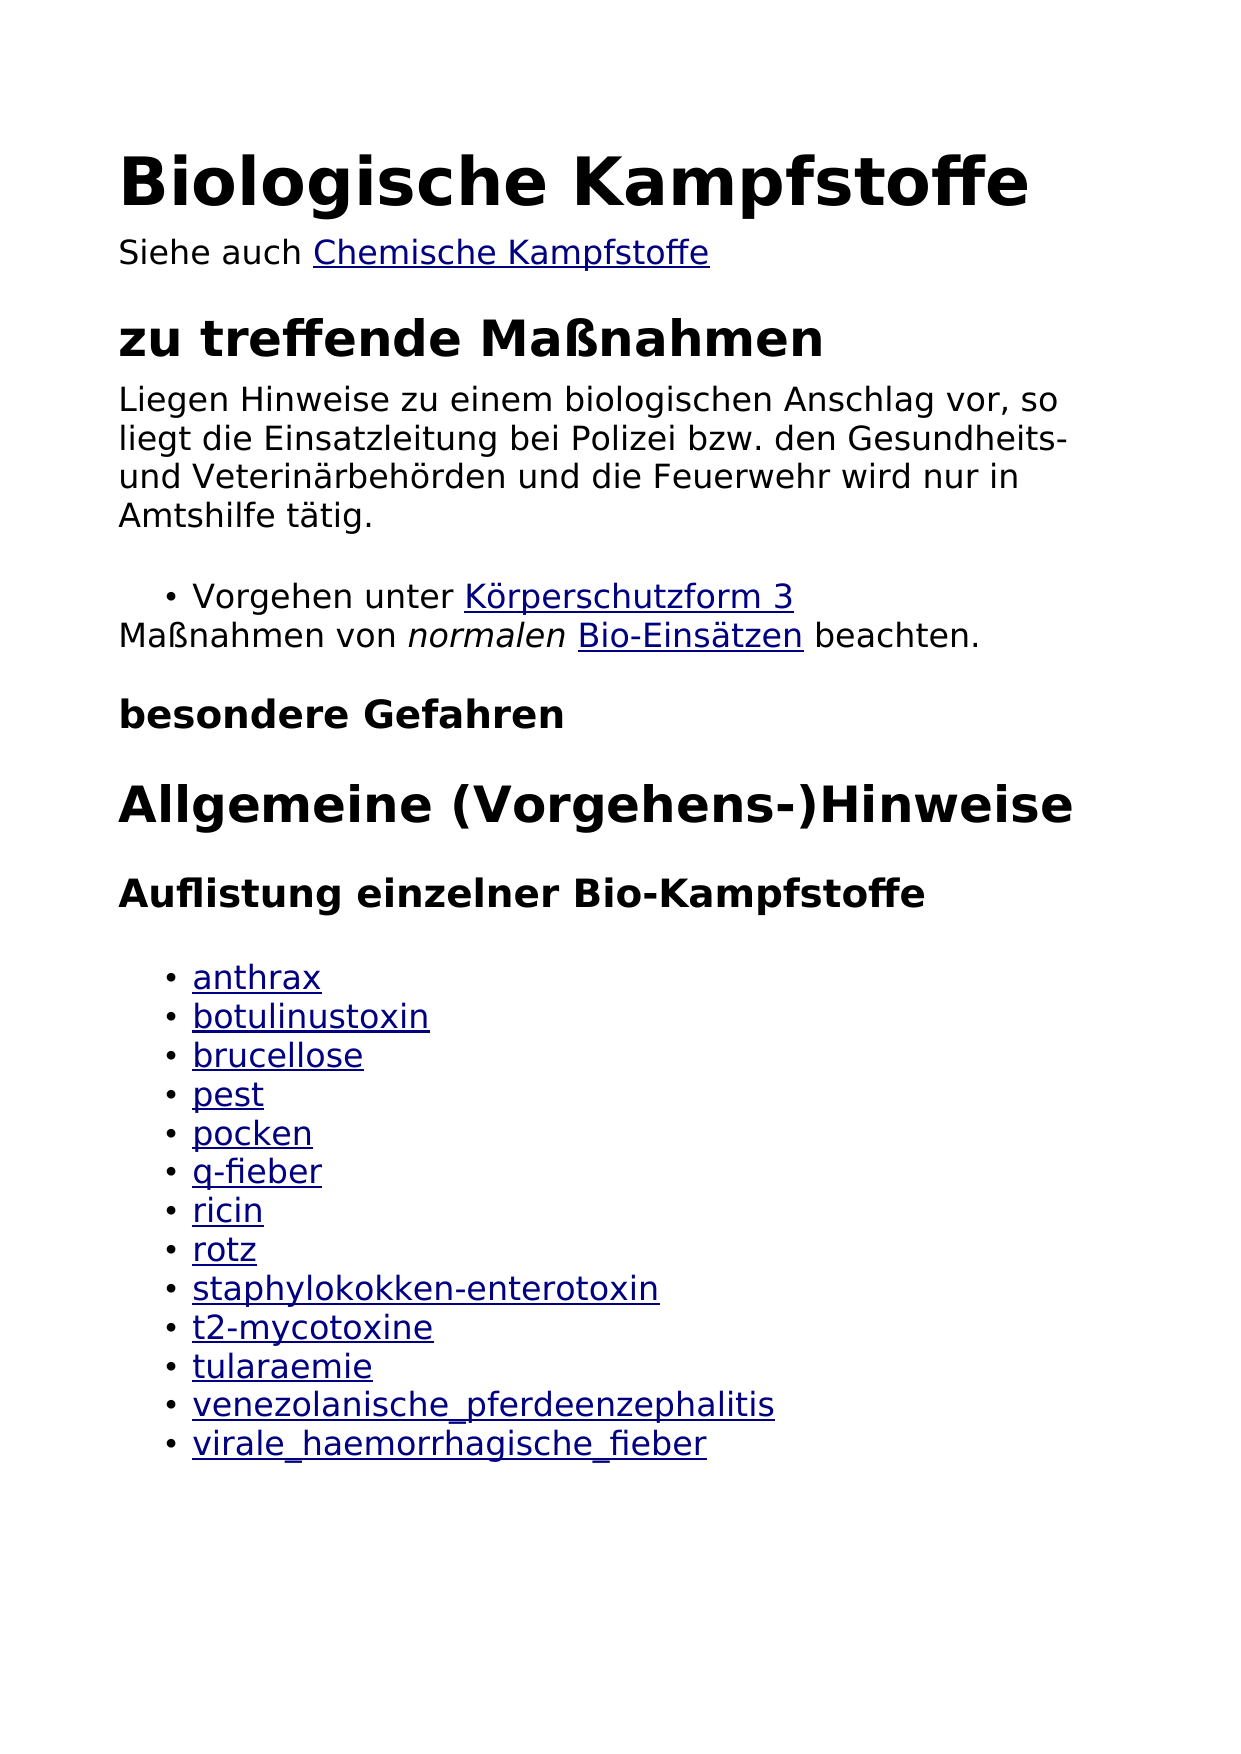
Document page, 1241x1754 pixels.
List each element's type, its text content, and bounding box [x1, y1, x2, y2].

list tularaemie [177, 1347, 1122, 1386]
list virale_haemorrhagische_fieber [177, 1425, 1122, 1464]
list rotz [177, 1231, 1122, 1269]
subtitle Auflistung einzelner Bio-Kampfstoffe [118, 871, 1122, 917]
list pocken [177, 1114, 1122, 1153]
subtitle zu treffende Maßnahmen [118, 309, 1122, 368]
list venezolanische_pferdeenzephalitis [177, 1386, 1122, 1425]
list t2-mycotoxine [177, 1308, 1122, 1347]
list Vorgehen unter Körperschutzform 3 [177, 578, 1122, 617]
list anthrax [177, 958, 1122, 997]
list botulinustoxin [177, 997, 1122, 1036]
list q-fieber [177, 1153, 1122, 1192]
list staphylokokken-enterotoxin [177, 1269, 1122, 1308]
list ricin [177, 1192, 1122, 1231]
subtitle Biologische Kampfstoffe [118, 143, 1122, 221]
list pest [177, 1075, 1122, 1114]
subtitle besondere Gefahren [118, 693, 1122, 738]
subtitle Allgemeine (Vorgehens-)Hinweise [118, 776, 1122, 834]
text Liegen Hinweise zu einem biologischen Anschlag vor, so liegt die Einsatzleitung bei Polizei bzw. den Gesundheits- und Veterinärbehörden und die Feuerwehr wird nur in Amtshilfe tätig. [118, 380, 1122, 536]
list brucellose [177, 1036, 1122, 1075]
text Siehe auch Chemische Kampfstoffe [118, 233, 1122, 272]
text Maßnahmen von normalen Bio-Einsätzen beachten. [118, 617, 1122, 655]
